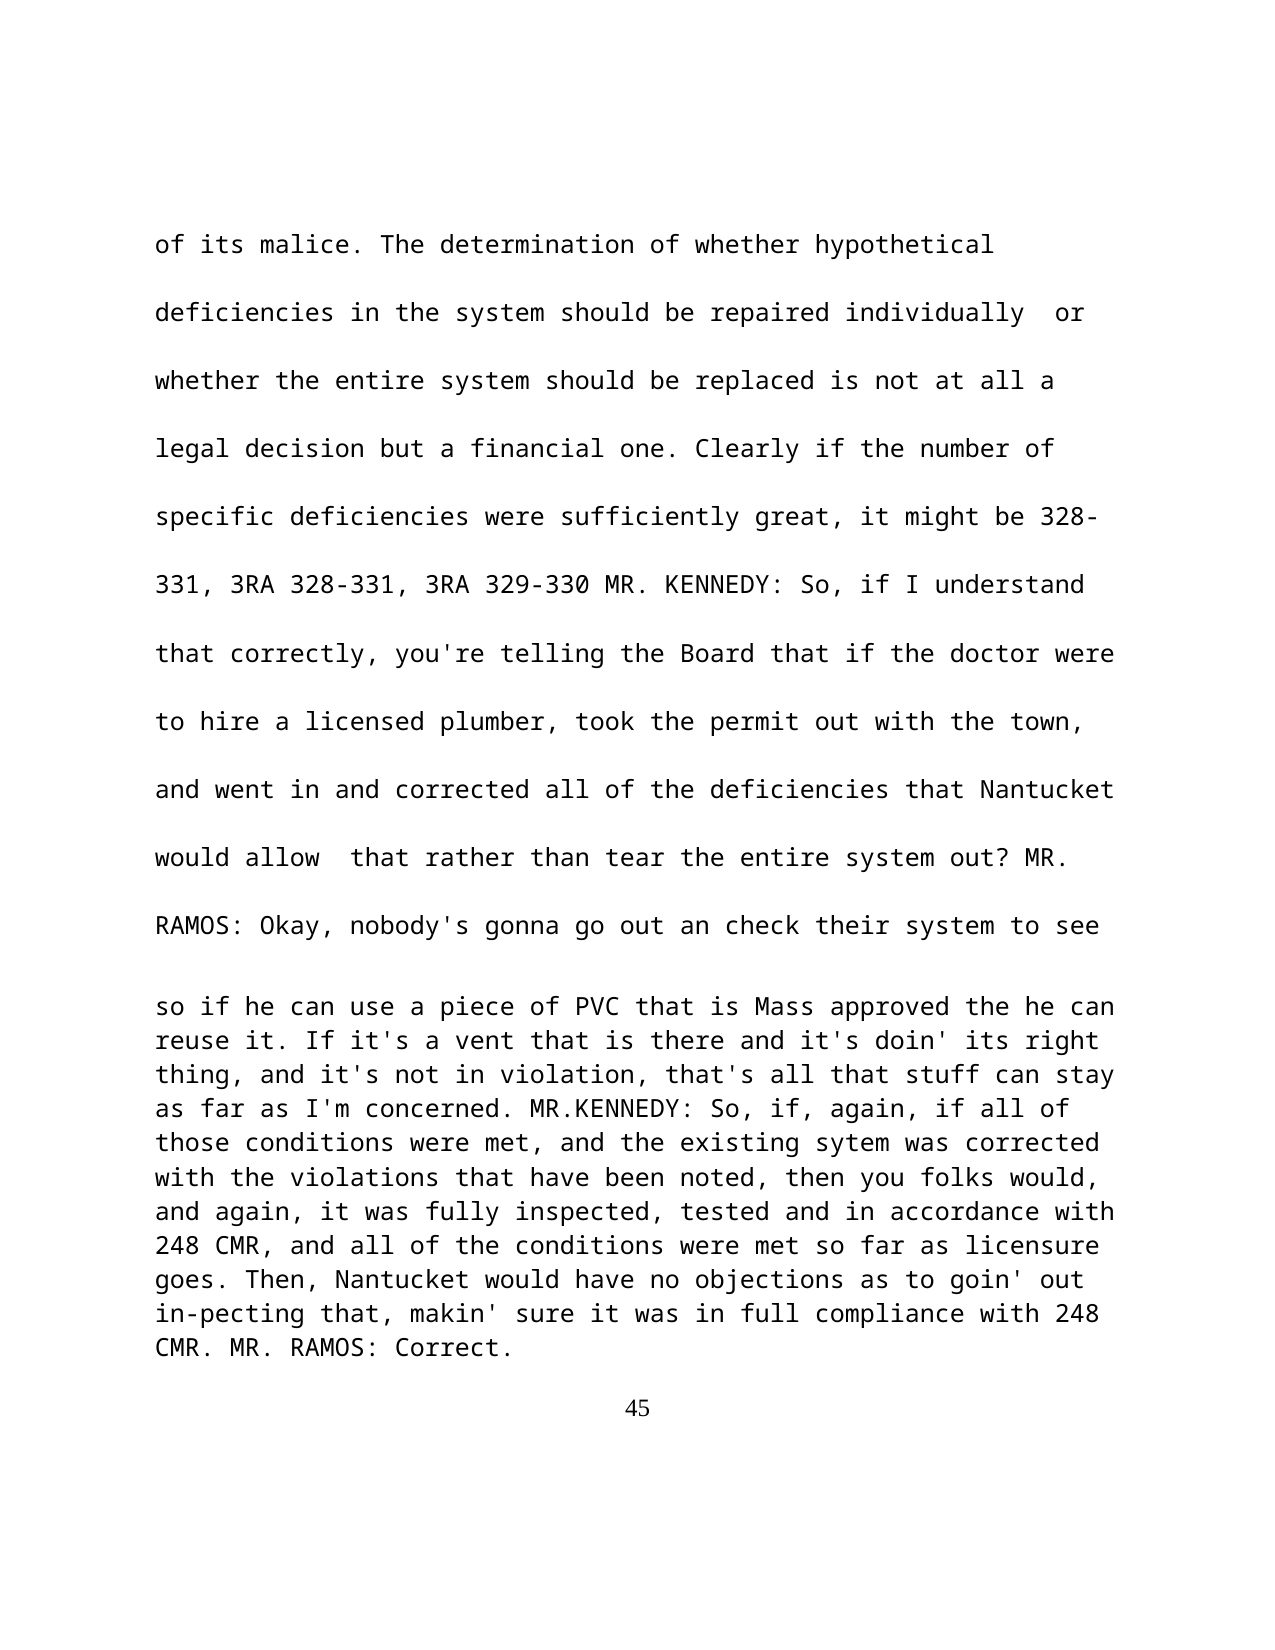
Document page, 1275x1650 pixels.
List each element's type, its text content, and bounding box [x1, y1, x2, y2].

text so if he can use a piece of PVC that is Mass approved the he can reuse it. If it's a vent that is there and it's doin' its right thing, and it's not in violation, that's all that stuff can stay as far as I'm concerned. MR.KENNEDY: So, if, again, if all of those conditions were met, and the existing sytem was corrected with the violations that have been noted, then you folks would, and again, it was fully inspected, tested and in accordance with 248 CMR, and all of the conditions were met so far as licensure goes. Then, Nantucket would have no objections as to goin' out in-pecting that, makin' sure it was in full compliance with 248 CMR. MR. RAMOS: Correct. [154, 989, 1121, 1363]
text If, undeterred by the Board's failure to comply with the Appeals Court order in 2013-P-1536, and if undeterred by the Board's failure to comply with G.L. 30A, §§ 11,14, the Court chooses to consider the Board's Findings of Fact and Conclusions of Law, it ventures into a perplexing and disorienting labyrinth of falsehoods from which there is no exit other than the conclusion that the Board is a profoundly dysfunctional governmental agency. Arithmetic will help to untangle the calculated obfuscation: Of 35 photos, the Board found no defi-ciencies on seven. On six of the remaining 28 photos, the Board presumed to annul the laws of perspective, claiming to discern deficiencies in pitch which it is impossible to ascer-tain from an uncalibrated two dimensional photograph. On seven of the remaining 22 photos, the Board purported to find illegal “Full S Traps“, structures of which there is no evidence at all in any of the pictures, and on one, Photo No. 13, the Board fantasized an allegedly unavoidable necessity for a Full S trap not yet installed. In five of the remaining fourteen photos, the Board misidentified the structures alleged to be defective. In ten photos the Board made significant misrepresentations about alleged deficiencies and the allegedly controlling regulations. In all, the Board purported to find code violations on 28 of 35 photos. From Mr. Gordon's testimony, unrebutted at the hearing, it may be inferred that alleged deficiencies on at least 22 of the 28 photos are baseless fabrications. The three deficiencies, none of which is specified in the Inspection Report, about which Mr. Gordon testified a) that they should be repaired and b) that if left unrepaired they would have no adverse effect on the functioning of the installation, are the imperfect joint in Photo No. 7, and the two allegedly reversed wyes shown in Photos 14, 32 and 33.. The Board's allegation that while each of the alleged 28 deficiencies is subject to repair, the repair of all 28 would cause damage to the installation is irrational, inasmuch as the admittedly feasible repair of each of the deficiencies alleged on 28 photos entails an implied assurance that such repairs are consistent with the preservation of the remaining installation. If each of the repairs on 28 photos is feasible without damage to the installation, there is no reason why the hypothetical completion of all 28 repairs should damage the system. The Board's finding that the installation needs to be destroyed has no basis in fact, is explicitly contradicted by testimony at the Hearing, and is yet another exhibition of the Board's bias and of its malice. The determination of whether hypothetical deficiencies in the system should be repaired individually or whether the entire system should be replaced is not at all a legal decision but a financial one. Clearly if the number of specific deficiencies were sufficiently great, it might be 328-331, 3RA 328-331, 3RA 329-330 MR. KENNEDY: So, if I understand that correctly, you're telling the Board that if the doctor were to hire a licensed plumber, took the permit out with the town, and went in and corrected all of the deficiencies that Nantucket would allow that rather than tear the entire system out? MR. RAMOS: Okay, nobody's gonna go out an check their system to see if they've cut everything out, but we are gonnago out and make sure it's all up to the Mass code. MR. KENNEDY: Right, you're gonna... MR. RAMOS: The whole - system, so if he can use a piece of PVC that is Mass approved the he can reuse it. If it's a vent that is there and it's doin' its right thing, and it's not in violation, that's all that stuff can stay as far as I'm concerned. MR.KENNEDY: So, if, again, if all of those conditions were met, and the existing sytem was corrected with the violations that have been noted, then you folks would, and again, it was fully inspected, tested and in accordance with 248 CMR, and all of the conditions were met so far as licensure goes. Then, Nantucket would have no objections as to goin' out in-pecting that, makin' sure it was in full compliance with 248 CMR. MR. RAMOS: Correct.financially advantageous to replace the entire system rather than to incur the sequential expenses of deficiency repair one by one. The argument that such sequential repair is impossible because it would trigger additional deficiencies to the extent that the system would ultimately become irreparable is implausible, but such a diseconomy is, in any event, a risk which Meyer has the right to incur and which may not be denied him by the Board. [154, 226, 1121, 942]
